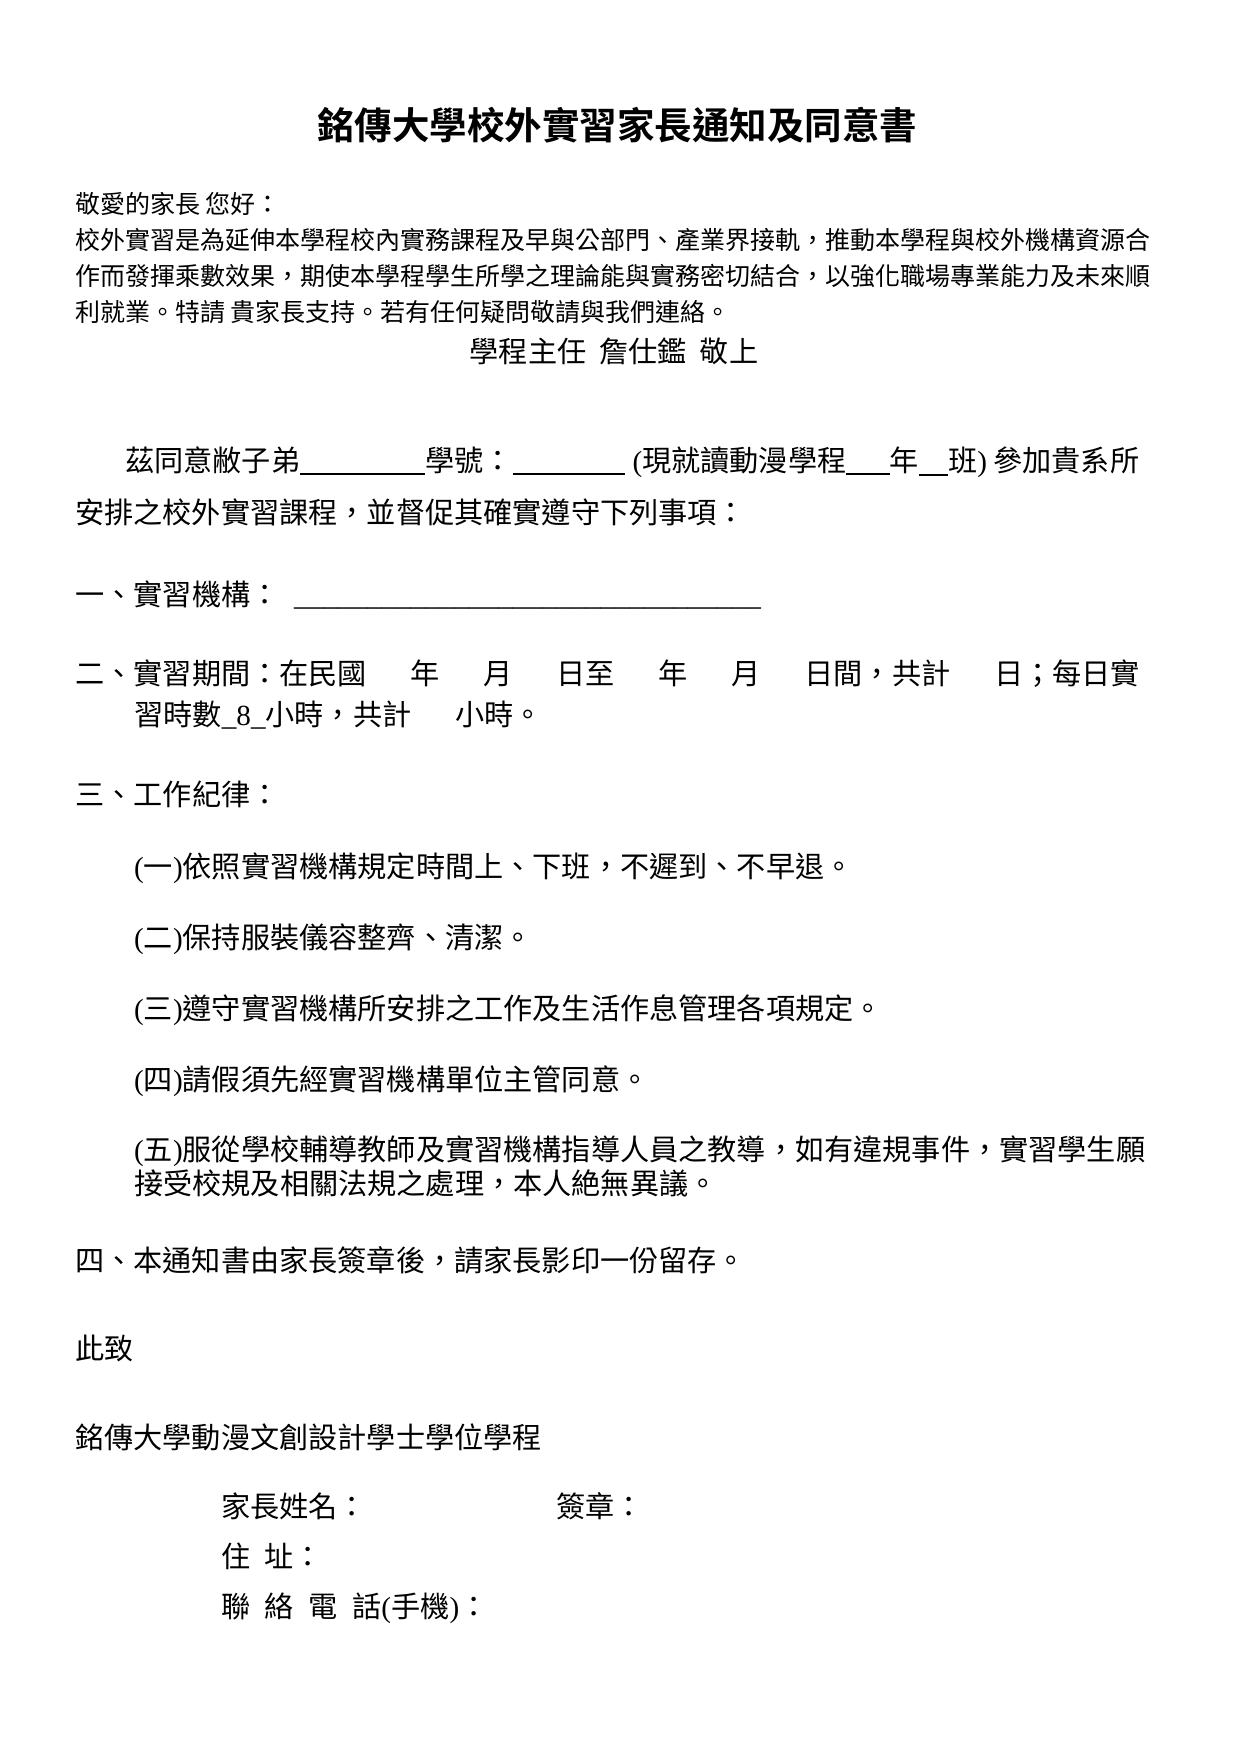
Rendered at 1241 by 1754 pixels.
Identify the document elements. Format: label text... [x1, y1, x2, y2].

text 此致 [75, 1317, 1165, 1369]
text (四)請假須先經實習機構單位主管同意。 [134, 1063, 1165, 1097]
text (三)遵守實習機構所安排之工作及生活作息管理各項規定。 [134, 992, 1165, 1026]
text 學程主任 詹仕鑑 敬上 [75, 329, 1165, 371]
text 四、本通知書由家長簽章後，請家長影印一份留存。 [75, 1238, 1165, 1280]
text 三、工作紀律： [75, 772, 1165, 813]
text 一、實習機構： ________________________________ [75, 572, 1165, 613]
text (二)保持服裝儀容整齊、清潔。 [134, 922, 1165, 955]
text 銘傳大學校外實習家長通知及同意書 [75, 96, 1165, 150]
text 敬愛的家長 您好： [75, 184, 1165, 220]
text 住 址： [75, 1528, 1165, 1578]
text 銘傳大學動漫文創設計學士學位學程 [75, 1407, 1165, 1459]
text (五)服從學校輔導教師及實習機構指導人員之教導，如有違規事件，實習學生願接受校規及相關法規之處理，本人絶無異議。 [134, 1134, 1165, 1201]
text 茲同意敝子弟 學號： (現就讀動漫學程 年 班) 參加貴系所安排之校外實習課程，並督促其確實遵守下列事項： [75, 430, 1165, 534]
text 家長姓名： 簽章： [75, 1478, 1165, 1528]
text 二、實習期間：在民國 年 月 日至 年 月 日間，共計 日；每日實習時數_8_小時，共計 小時。 [75, 651, 1165, 734]
text 聯 絡 電 話(手機)： [75, 1578, 1165, 1628]
text 校外實習是為延伸本學程校內實務課程及早與公部門、產業界接軌，推動本學程與校外機構資源合作而發揮乘數效果，期使本學程學生所學之理論能與實務密切結合，以強化職場專業能力及未來順利就業。特請 貴家長支持。若有任何疑問敬請與我們連絡。 [75, 220, 1165, 329]
text (一)依照實習機構規定時間上、下班，不遲到、不早退。 [134, 851, 1165, 884]
